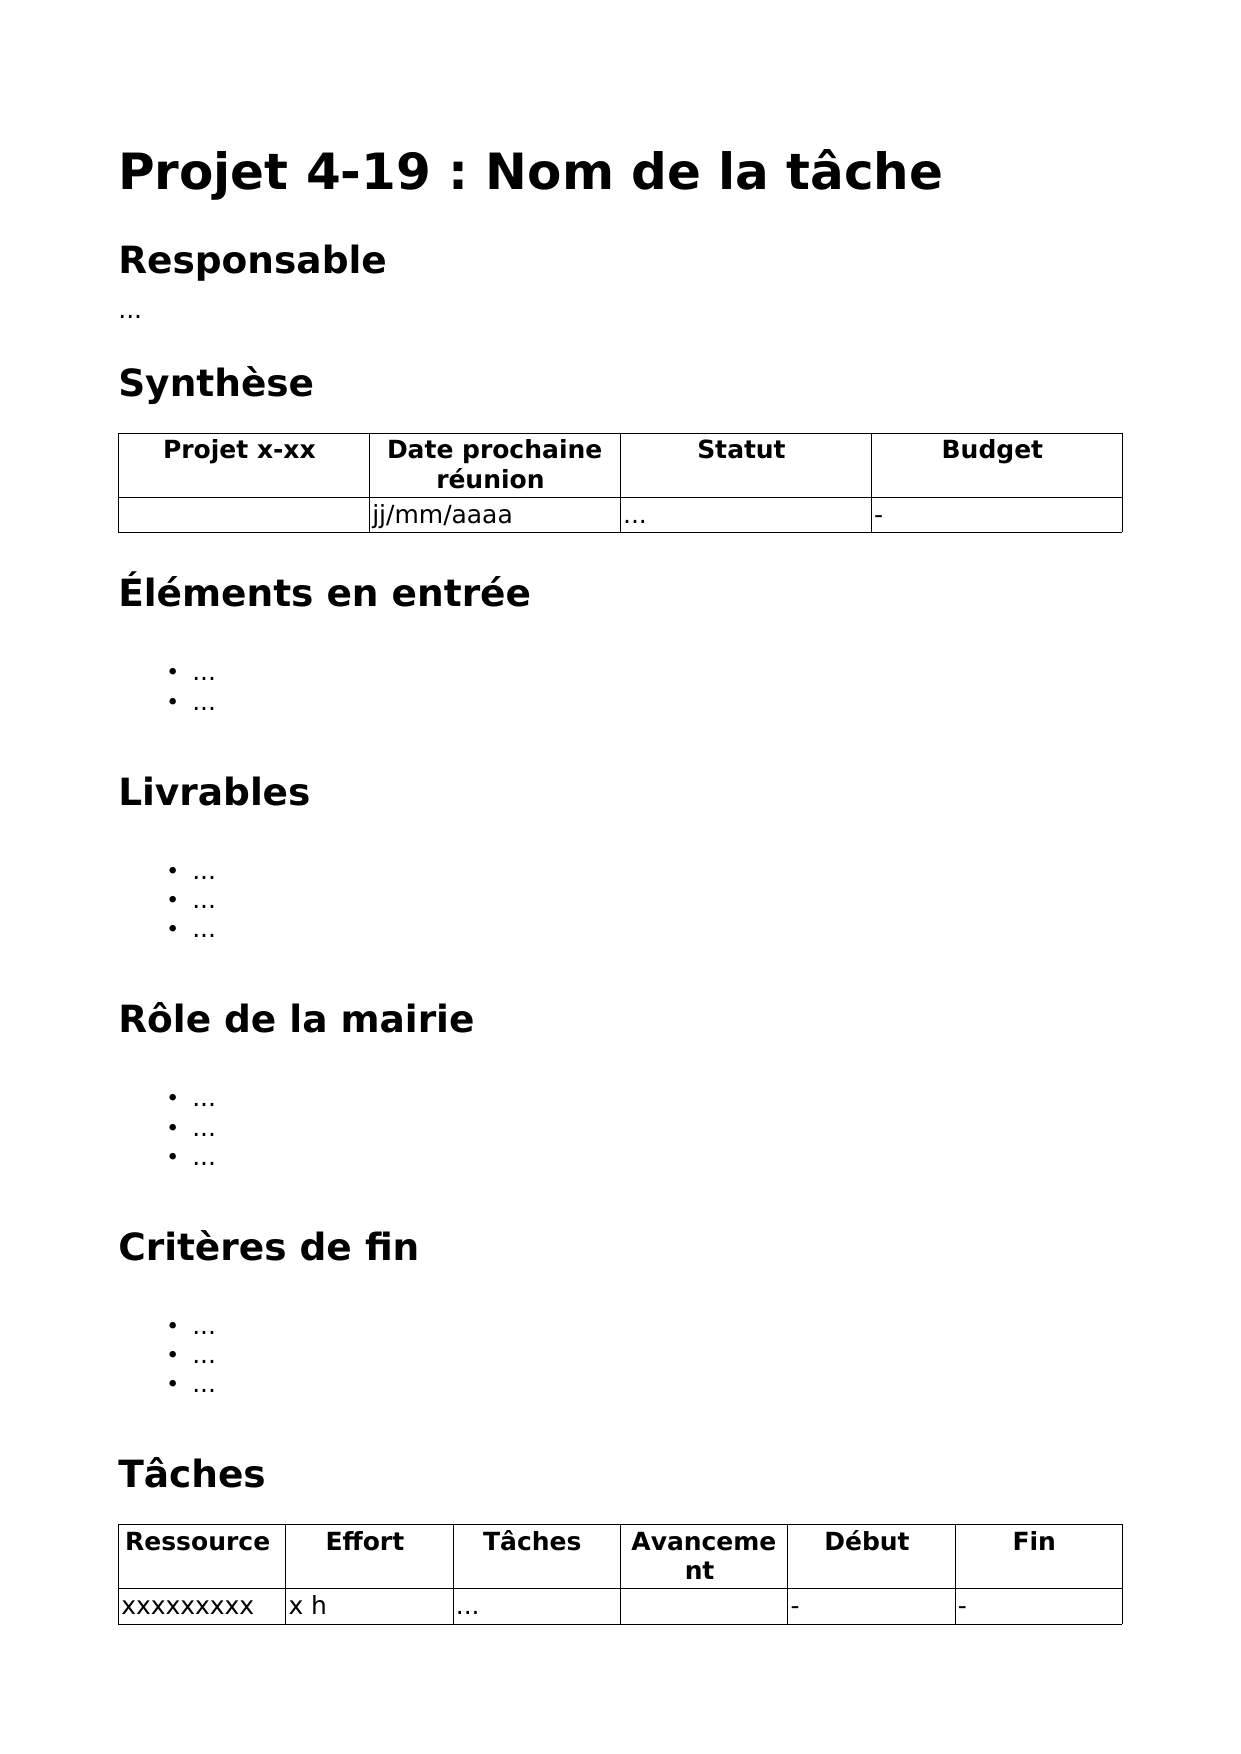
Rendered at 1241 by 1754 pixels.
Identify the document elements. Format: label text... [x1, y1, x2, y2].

list ... [177, 885, 1122, 914]
table_cell [621, 1589, 787, 1623]
list ... [177, 1113, 1122, 1142]
subtitle Responsable [118, 239, 1122, 282]
table_cell ... [621, 498, 871, 532]
table_cell xxxxxxxxx [119, 1589, 285, 1623]
list ... [177, 1083, 1122, 1113]
table_header Projet x-xx [119, 434, 369, 497]
list ... [177, 856, 1122, 885]
table_header Avancement [621, 1525, 787, 1588]
subtitle Critères de fin [118, 1226, 1122, 1269]
list ... [177, 1311, 1122, 1340]
subtitle Rôle de la mairie [118, 998, 1122, 1042]
table_header Début [788, 1525, 955, 1588]
list ... [177, 687, 1122, 716]
table_cell x h [286, 1589, 453, 1623]
list ... [177, 1369, 1122, 1399]
subtitle Éléments en entrée [118, 572, 1122, 616]
subtitle Livrables [118, 770, 1122, 814]
text ... [118, 295, 1122, 324]
subtitle Projet 4-19 : Nom de la tâche [118, 143, 1122, 201]
table_cell - [872, 498, 1122, 532]
table_header Date prochaine réunion [370, 434, 620, 497]
list ... [177, 657, 1122, 687]
list ... [177, 914, 1122, 943]
table_cell ... [454, 1589, 620, 1623]
table_cell [119, 498, 369, 532]
table_header Effort [286, 1525, 453, 1588]
table_cell - [788, 1589, 955, 1623]
table_cell - [956, 1589, 1122, 1623]
table_header Ressource [119, 1525, 285, 1588]
table_cell jj/mm/aaaa [370, 498, 620, 532]
table_header Fin [956, 1525, 1122, 1588]
list ... [177, 1142, 1122, 1171]
list ... [177, 1340, 1122, 1369]
table_header Statut [621, 434, 871, 497]
subtitle Synthèse [118, 362, 1122, 405]
subtitle Tâches [118, 1453, 1122, 1497]
table_header Tâches [454, 1525, 620, 1588]
table_header Budget [872, 434, 1122, 497]
